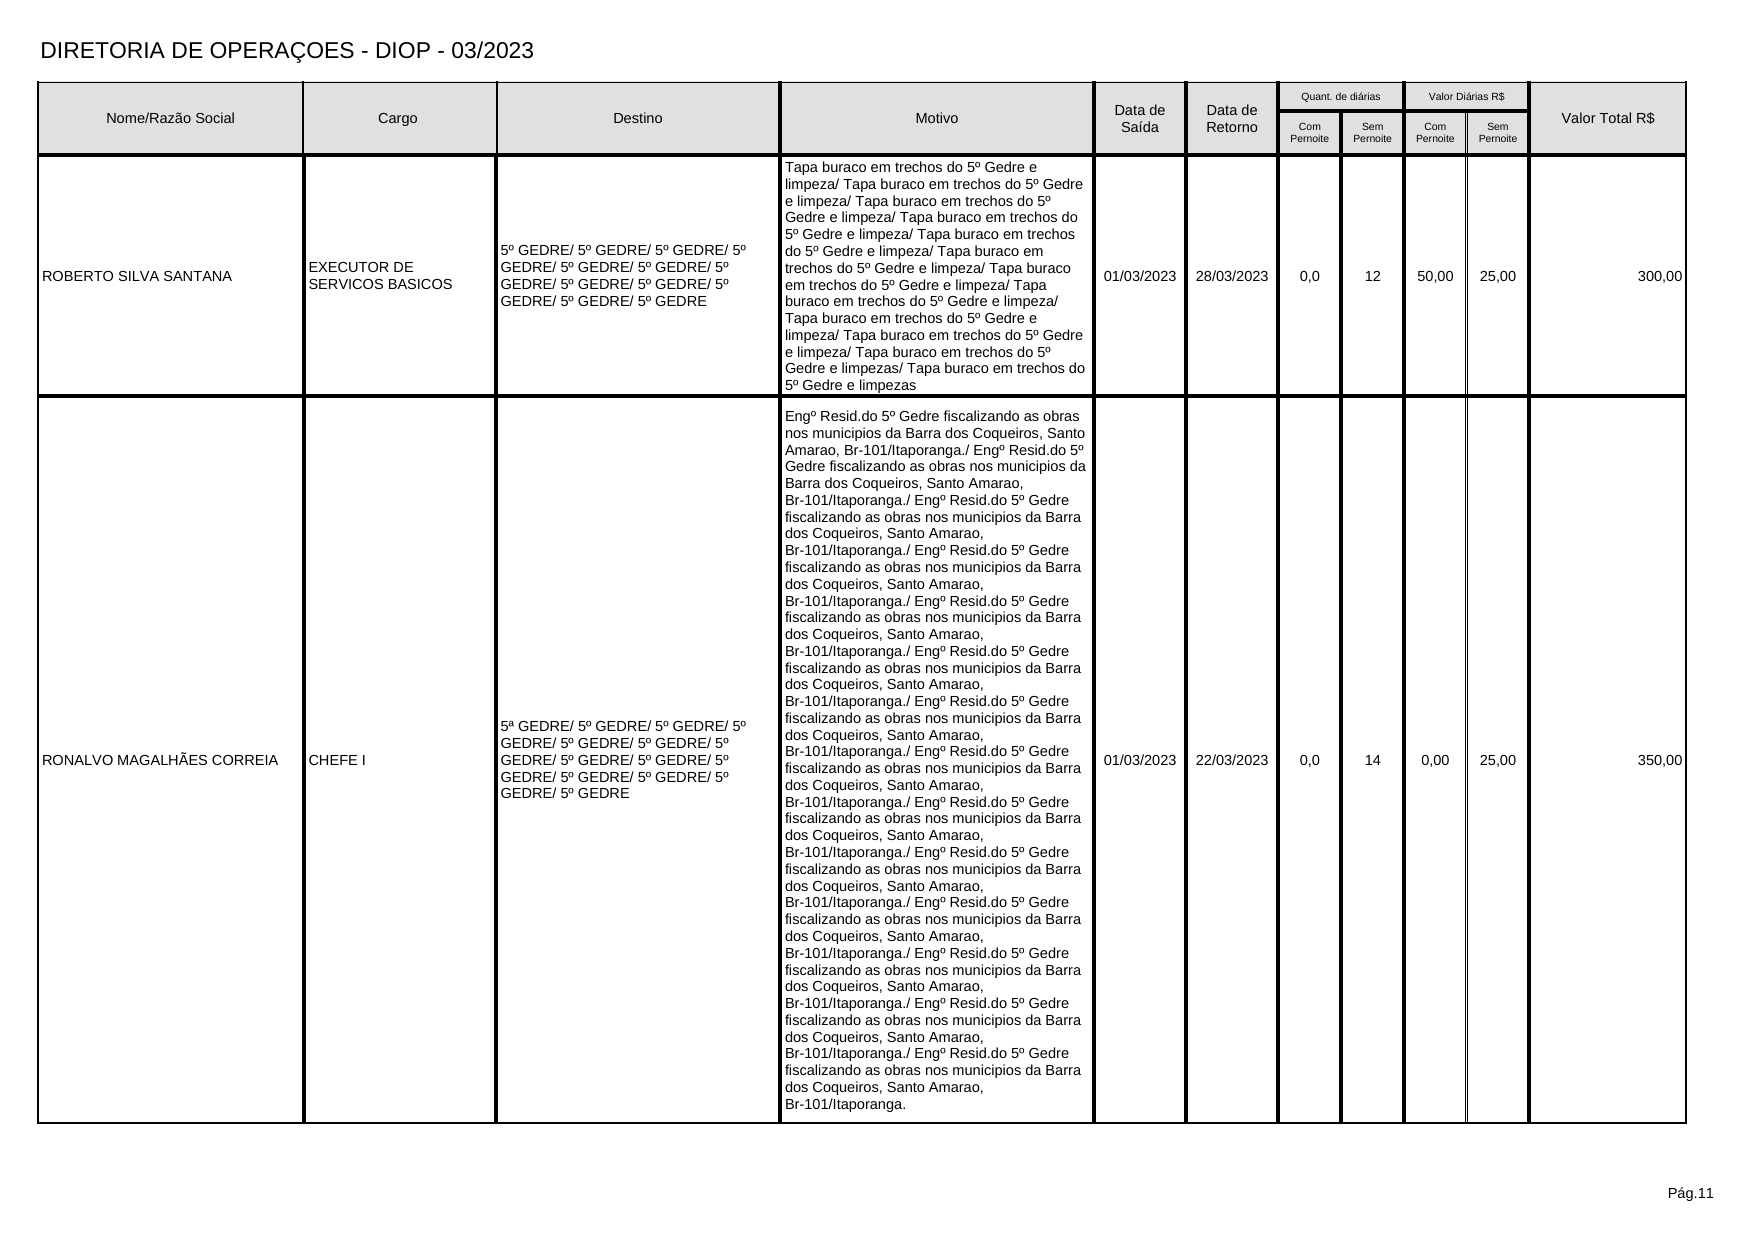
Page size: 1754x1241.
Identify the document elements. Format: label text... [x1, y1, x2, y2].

table_cell 22/03/2023 [1188, 398, 1276, 1122]
table_cell 0,00 [1406, 398, 1465, 1122]
table_cell 0,0 [1280, 398, 1339, 1122]
table_cell Sem Pernoite [1343, 113, 1402, 153]
table_cell Pág.11 [1573, 1185, 1717, 1202]
table_cell [1322, 37, 1717, 81]
table_cell 01/03/2023 [1096, 398, 1184, 1122]
table_cell Valor Diárias R$ [1406, 83, 1527, 109]
table_cell 350,00 [1531, 398, 1685, 1122]
table_cell 14 [1343, 398, 1402, 1122]
table_cell DIRETORIA DE OPERAÇOES - DIOP - 03/2023 [37, 37, 1322, 67]
table_cell Valor Total R$ [1531, 83, 1685, 153]
table_cell 300,00 [1531, 157, 1685, 394]
table_cell Destino [498, 83, 778, 153]
table_cell ROBERTO SILVA SANTANA [39, 157, 302, 394]
table_cell 25,00 [1468, 398, 1527, 1122]
table_cell Com Pernoite [1280, 113, 1339, 153]
table_cell 01/03/2023 [1096, 157, 1184, 394]
table_cell 28/03/2023 [1188, 157, 1276, 394]
table_cell Tapa buraco em trechos do 5º Gedre e limpeza/ Tapa buraco em trechos do 5º Gedre e limpeza/ Tapa buraco em trechos do 5º Gedre e limpeza/ Tapa buraco em trechos do 5º Gedre e limpeza/ Tapa buraco em trechos do 5º Gedre e limpeza/ Tapa buraco em trechos do 5º Gedre e limpeza/ Tapa buraco em trechos do 5º Gedre e limpeza/ Tapa buraco em trechos do 5º Gedre e limpeza/ Tapa buraco em trechos do 5º Gedre e limpeza/ Tapa buraco em trechos do 5º Gedre e limpeza/ Tapa buraco em trechos do 5º Gedre e limpezas/ Tapa buraco em trechos do 5º Gedre e limpezas [782, 157, 1092, 394]
table_cell [1687, 81, 1717, 1184]
table_cell 12 [1343, 157, 1402, 394]
table_cell 5º GEDRE/ 5º GEDRE/ 5º GEDRE/ 5º GEDRE/ 5º GEDRE/ 5º GEDRE/ 5º GEDRE/ 5º GEDRE/ 5º GEDRE/ 5º GEDRE/ 5º GEDRE/ 5º GEDRE [498, 157, 778, 394]
table_cell Engº Resid.do 5º Gedre fiscalizando as obras nos municipios da Barra dos Coqueiros, Santo Amarao, Br-101/Itaporanga./ Engº Resid.do 5º Gedre fiscalizando as obras nos municipios da Barra dos Coqueiros, Santo Amarao, Br-101/Itaporanga./ Engº Resid.do 5º Gedre fiscalizando as obras nos municipios da Barra dos Coqueiros, Santo Amarao, Br-101/Itaporanga./ Engº Resid.do 5º Gedre fiscalizando as obras nos municipios da Barra dos Coqueiros, Santo Amarao, Br-101/Itaporanga./ Engº Resid.do 5º Gedre fiscalizando as obras nos municipios da Barra dos Coqueiros, Santo Amarao, Br-101/Itaporanga./ Engº Resid.do 5º Gedre fiscalizando as obras nos municipios da Barra dos Coqueiros, Santo Amarao, Br-101/Itaporanga./ Engº Resid.do 5º Gedre fiscalizando as obras nos municipios da Barra dos Coqueiros, Santo Amarao, Br-101/Itaporanga./ Engº Resid.do 5º Gedre fiscalizando as obras nos municipios da Barra dos Coqueiros, Santo Amarao, Br-101/Itaporanga./ Engº Resid.do 5º Gedre fiscalizando as obras nos municipios da Barra dos Coqueiros, Santo Amarao, Br-101/Itaporanga./ Engº Resid.do 5º Gedre fiscalizando as obras nos municipios da Barra dos Coqueiros, Santo Amarao, Br-101/Itaporanga./ Engº Resid.do 5º Gedre fiscalizando as obras nos municipios da Barra dos Coqueiros, Santo Amarao, Br-101/Itaporanga./ Engº Resid.do 5º Gedre fiscalizando as obras nos municipios da Barra dos Coqueiros, Santo Amarao, Br-101/Itaporanga./ Engº Resid.do 5º Gedre fiscalizando as obras nos municipios da Barra dos Coqueiros, Santo Amarao, Br-101/Itaporanga./ Engº Resid.do 5º Gedre fiscalizando as obras nos municipios da Barra dos Coqueiros, Santo Amarao, Br-101/Itaporanga. [782, 398, 1092, 1122]
table_cell [37, 1124, 1687, 1184]
table_cell 5ª GEDRE/ 5º GEDRE/ 5º GEDRE/ 5º GEDRE/ 5º GEDRE/ 5º GEDRE/ 5º GEDRE/ 5º GEDRE/ 5º GEDRE/ 5º GEDRE/ 5º GEDRE/ 5º GEDRE/ 5º GEDRE/ 5º GEDRE [498, 398, 778, 1122]
table_cell Data de Retorno [1188, 83, 1276, 153]
table_cell Motivo [782, 83, 1092, 153]
table_cell RONALVO MAGALHÃES CORREIA [39, 398, 302, 1122]
table_cell 50,00 [1406, 157, 1465, 394]
table_cell 25,00 [1468, 157, 1527, 394]
table_cell Nome/Razão Social [39, 83, 302, 153]
table_cell Quant. de diárias [1280, 83, 1402, 109]
table_cell [37, 1185, 1573, 1202]
table_cell Cargo [304, 83, 496, 153]
table_cell Com Pernoite [1406, 113, 1465, 153]
table_cell CHEFE I [306, 398, 494, 1122]
table_cell 0,0 [1280, 157, 1339, 394]
table_cell Sem Pernoite [1468, 113, 1527, 153]
table_cell Data de Saída [1096, 83, 1184, 153]
table_cell EXECUTOR DE SERVICOS BASICOS [306, 157, 494, 394]
table_cell [37, 67, 1322, 81]
